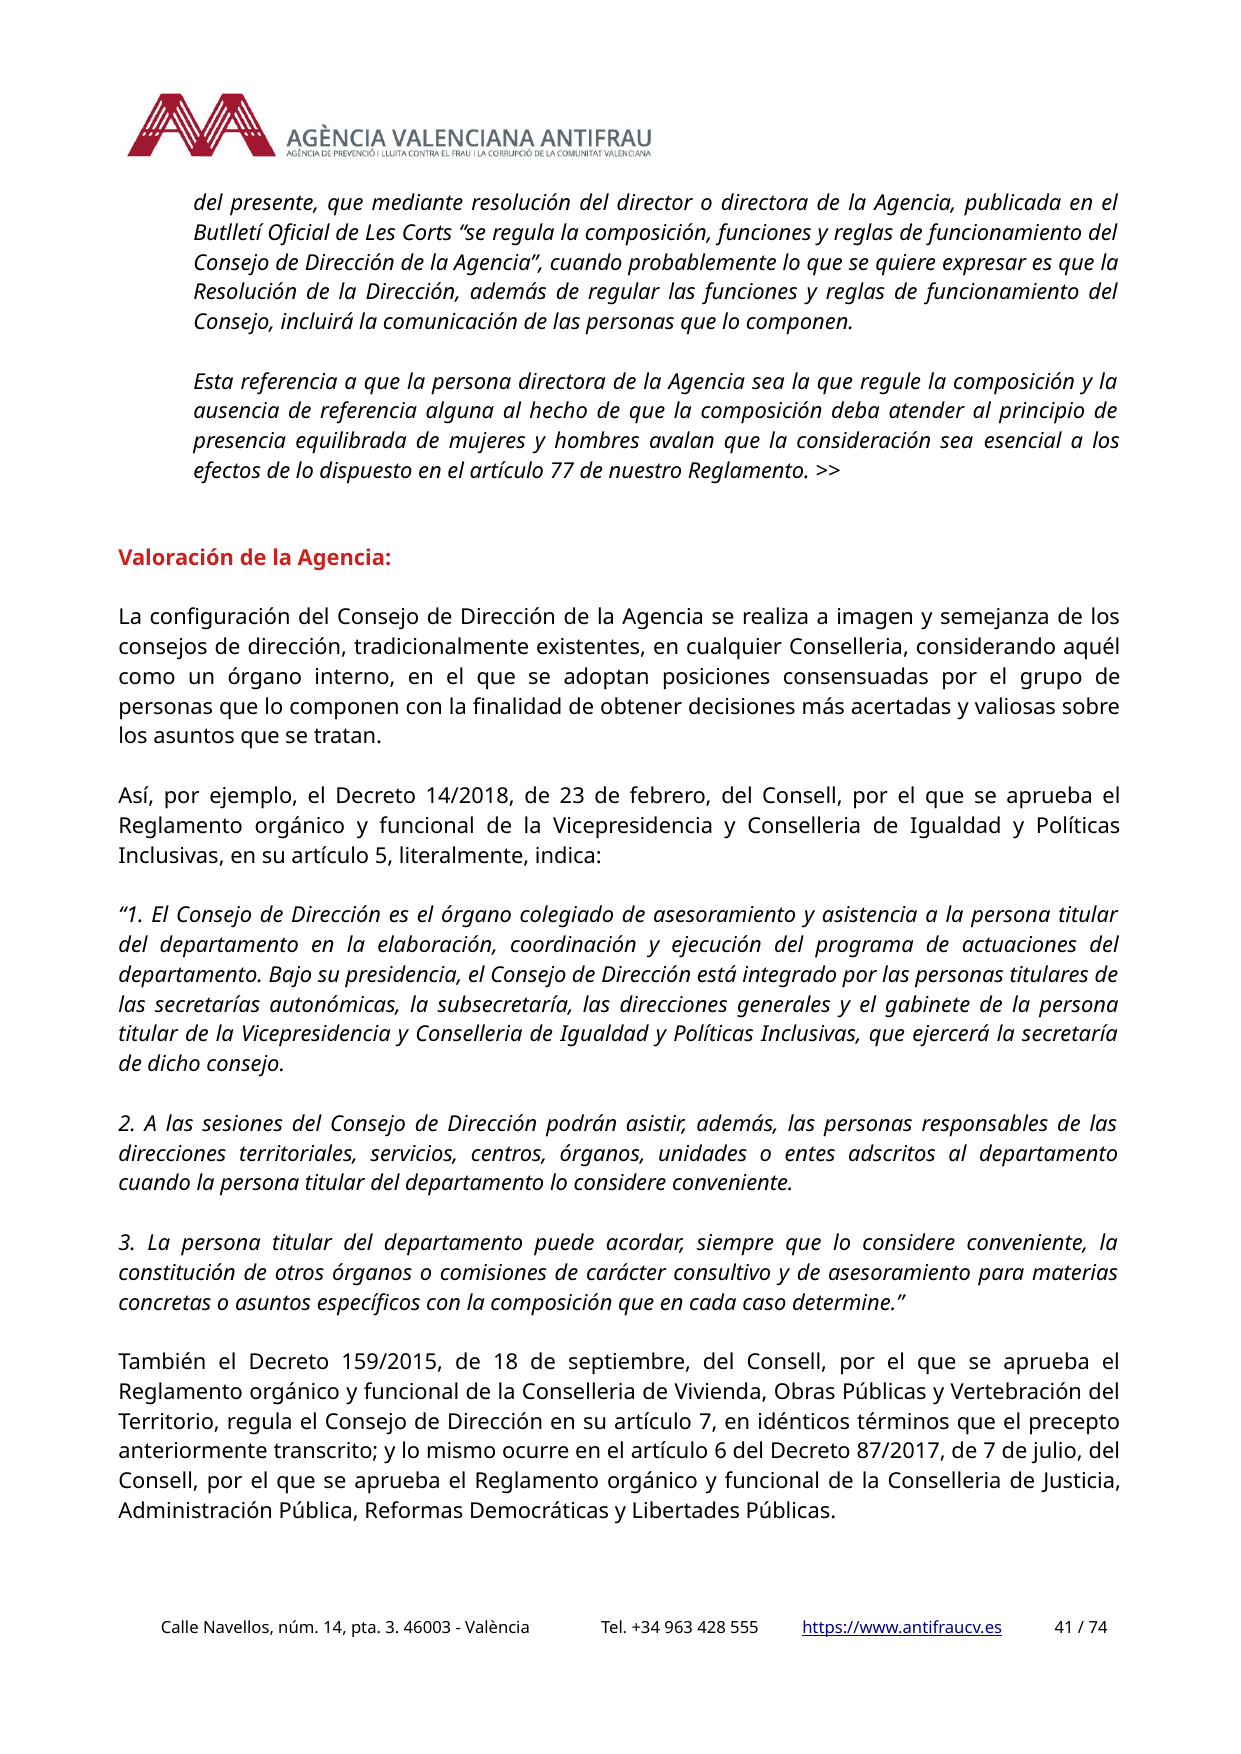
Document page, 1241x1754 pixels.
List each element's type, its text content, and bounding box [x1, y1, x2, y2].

text También el Decreto 159/2015, de 18 de septiembre, del Consell, por el que se aprueba el Reglamento orgánico y funcional de la Conselleria de Vivienda, Obras Públicas y Vertebración del Territorio, regula el Consejo de Dirección en su artículo 7, en idénticos términos que el precepto anteriormente transcrito; y lo mismo ocurre en el artículo 6 del Decreto 87/2017, de 7 de julio, del Consell, por el que se aprueba el Reglamento orgánico y funcional de la Conselleria de Justicia, Administración Pública, Reformas Democráticas y Libertades Públicas. [118, 1346, 1122, 1525]
text 2. A las sesiones del Consejo de Dirección podrán asistir, además, las personas responsables de las direcciones territoriales, servicios, centros, órganos, unidades o entes adscritos al departamento cuando la persona titular del departamento lo considere conveniente. [118, 1108, 1122, 1197]
text 3. La persona titular del departamento puede acordar, siempre que lo considere conveniente, la constitución de otros órganos o comisiones de carácter consultivo y de asesoramiento para materias concretas o asuntos específicos con la composición que en cada caso determine.” [118, 1227, 1122, 1316]
text “1. El Consejo de Dirección es el órgano colegiado de asesoramiento y asistencia a la persona titular del departamento en la elaboración, coordinación y ejecución del programa de actuaciones del departamento. Bajo su presidencia, el Consejo de Dirección está integrado por las personas titulares de las secretarías autonómicas, la subsecretaría, las direcciones generales y el gabinete de la persona titular de la Vicepresidencia y Conselleria de Igualdad y Políticas Inclusivas, que ejercerá la secretaría de dicho consejo. [118, 899, 1122, 1078]
text del presente, que mediante resolución del director o directora de la Agencia, publicada en el Butlletí Oficial de Les Corts “se regula la composición, funciones y reglas de funcionamiento del Consejo de Dirección de la Agencia”, cuando probablemente lo que se quiere expresar es que la Resolución de la Dirección, además de regular las funciones y reglas de funcionamiento del Consejo, incluirá la comunicación de las personas que lo componen. [193, 187, 1122, 336]
picture [122, 81, 655, 166]
text La configuración del Consejo de Dirección de la Agencia se realiza a imagen y semejanza de los consejos de dirección, tradicionalmente existentes, en cualquier Conselleria, considerando aquél como un órgano interno, en el que se adoptan posiciones consensuadas por el grupo de personas que lo componen con la finalidad de obtener decisiones más acertadas y valiosas sobre los asuntos que se tratan. [118, 601, 1122, 750]
text Valoración de la Agencia: [118, 542, 1122, 572]
text Esta referencia a que la persona directora de la Agencia sea la que regule la composición y la ausencia de referencia alguna al hecho de que la composición deba atender al principio de presencia equilibrada de mujeres y hombres avalan que la consideración sea esencial a los efectos de lo dispuesto en el artículo 77 de nuestro Reglamento. >> [193, 366, 1122, 485]
text Así, por ejemplo, el Decreto 14/2018, de 23 de febrero, del Consell, por el que se aprueba el Reglamento orgánico y funcional de la Vicepresidencia y Conselleria de Igualdad y Políticas Inclusivas, en su artículo 5, literalmente, indica: [118, 780, 1122, 869]
